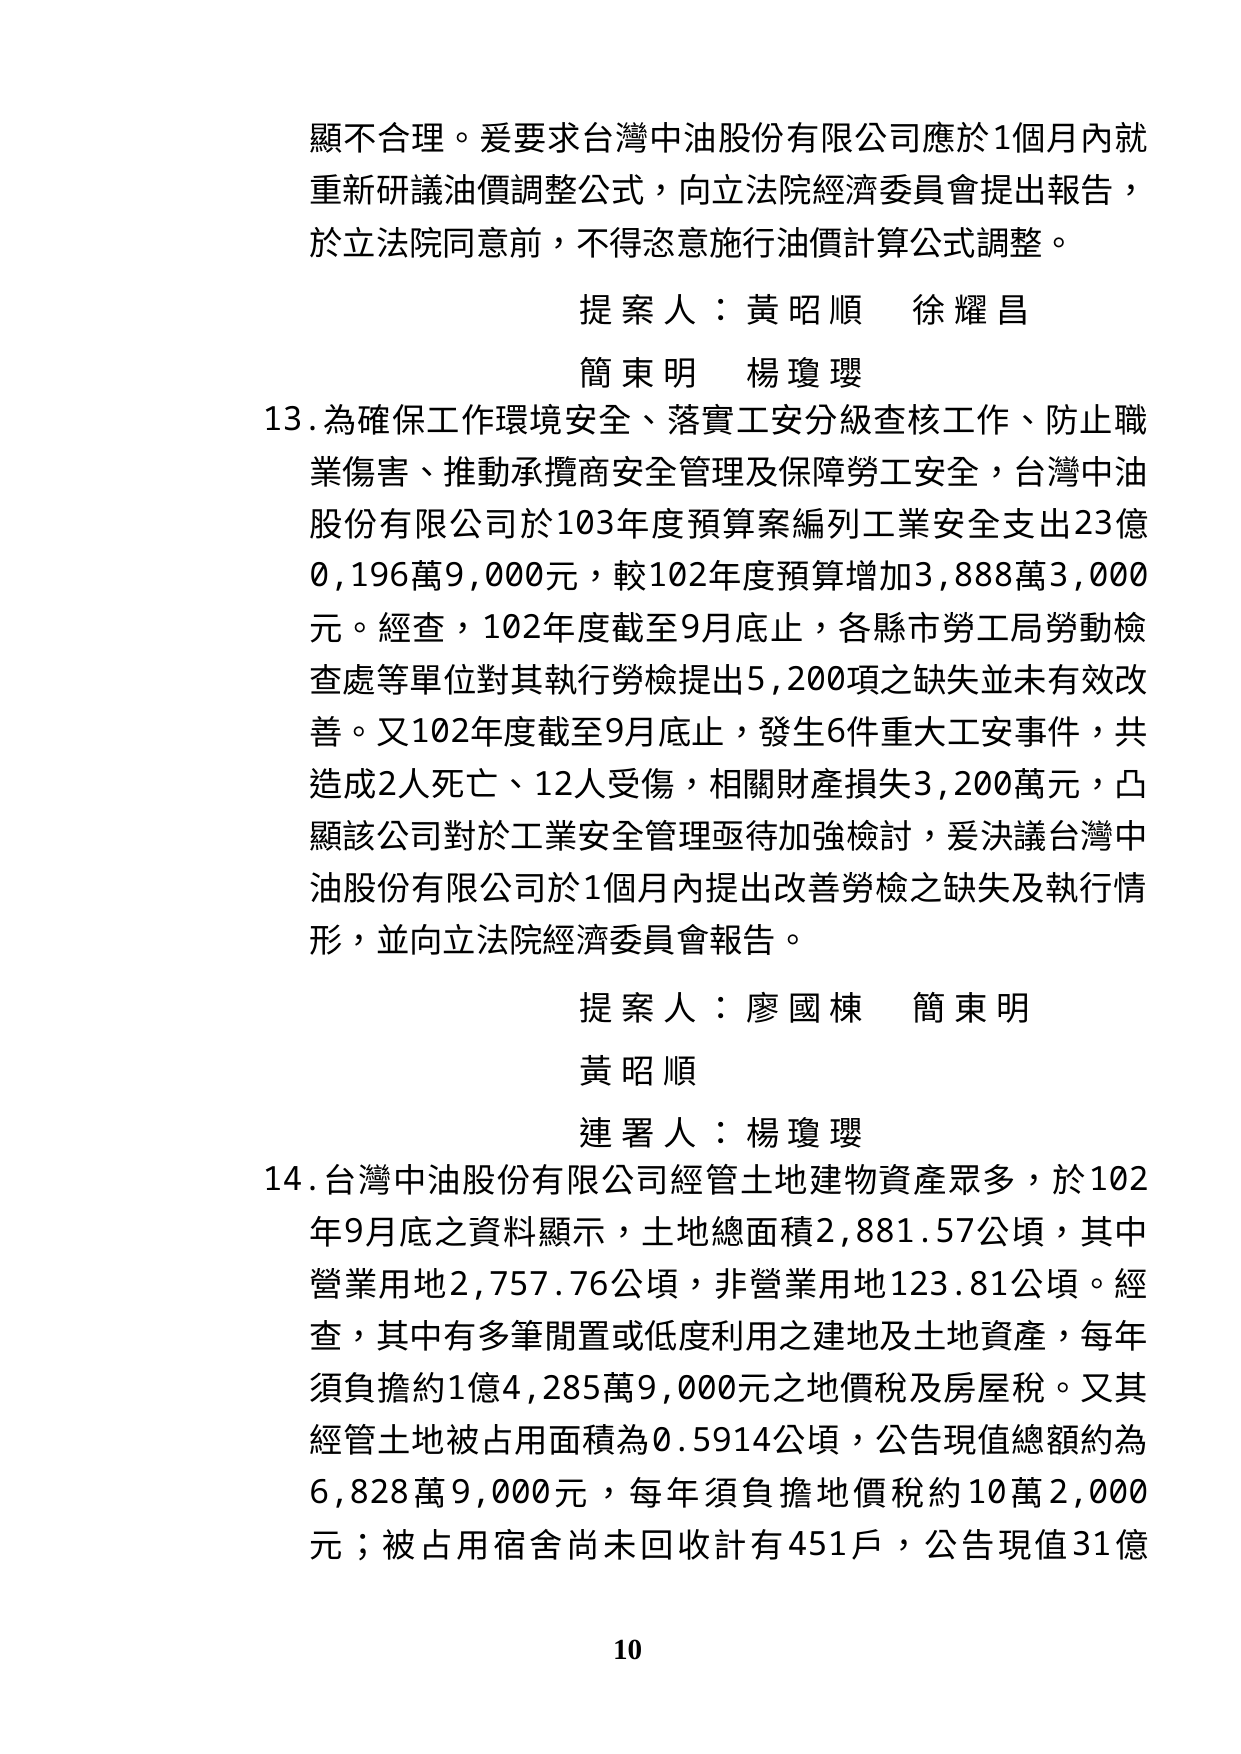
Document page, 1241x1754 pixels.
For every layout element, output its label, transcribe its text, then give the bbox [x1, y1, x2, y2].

text 提案人：黃昭順 徐耀昌 簡東明 楊瓊瓔 [574, 266, 1114, 391]
text 連署人：楊瓊瓔 [574, 1089, 1114, 1152]
text 13.為確保工作環境安全、落實工安分級查核工作、防止職業傷害、推動承攬商安全管理及保障勞工安全，台灣中油股份有限公司於103年度預算案編列工業安全支出23億0,196萬9,000元，較102年度預算增加3,888萬3,000元。經查，102年度截至9月底止，各縣市勞工局勞動檢查處等單位對其執行勞檢提出5,200項之缺失並未有效改善。又102年度截至9月底止，發生6件重大工安事件，共造成2人死亡、12人受傷，相關財產損失3,200萬元，凸顯該公司對於工業安全管理亟待加強檢討，爰決議台灣中油股份有限公司於1個月內提出改善勞檢之缺失及執行情形，並向立法院經濟委員會報告。 [262, 391, 1148, 964]
text 14.台灣中油股份有限公司經管土地建物資產眾多，於102年9月底之資料顯示，土地總面積2,881.57公頃，其中營業用地2,757.76公頃，非營業用地123.81公頃。經查，其中有多筆閒置或低度利用之建地及土地資產，每年須負擔約1億4,285萬9,000元之地價稅及房屋稅。又其經管土地被占用面積為0.5914公頃，公告現值總額約為6,828萬9,000元，每年須負擔地價稅約10萬2,000元；被占用宿舍尚未回收計有451戶，公告現值31億 [262, 1152, 1148, 1568]
text 提案人：廖國棟 簡東明 黃昭順 [574, 964, 1114, 1089]
text 顯不合理。爰要求台灣中油股份有限公司應於1個月內就重新研議油價調整公式，向立法院經濟委員會提出報告，於立法院同意前，不得恣意施行油價計算公式調整。 [262, 110, 1148, 266]
